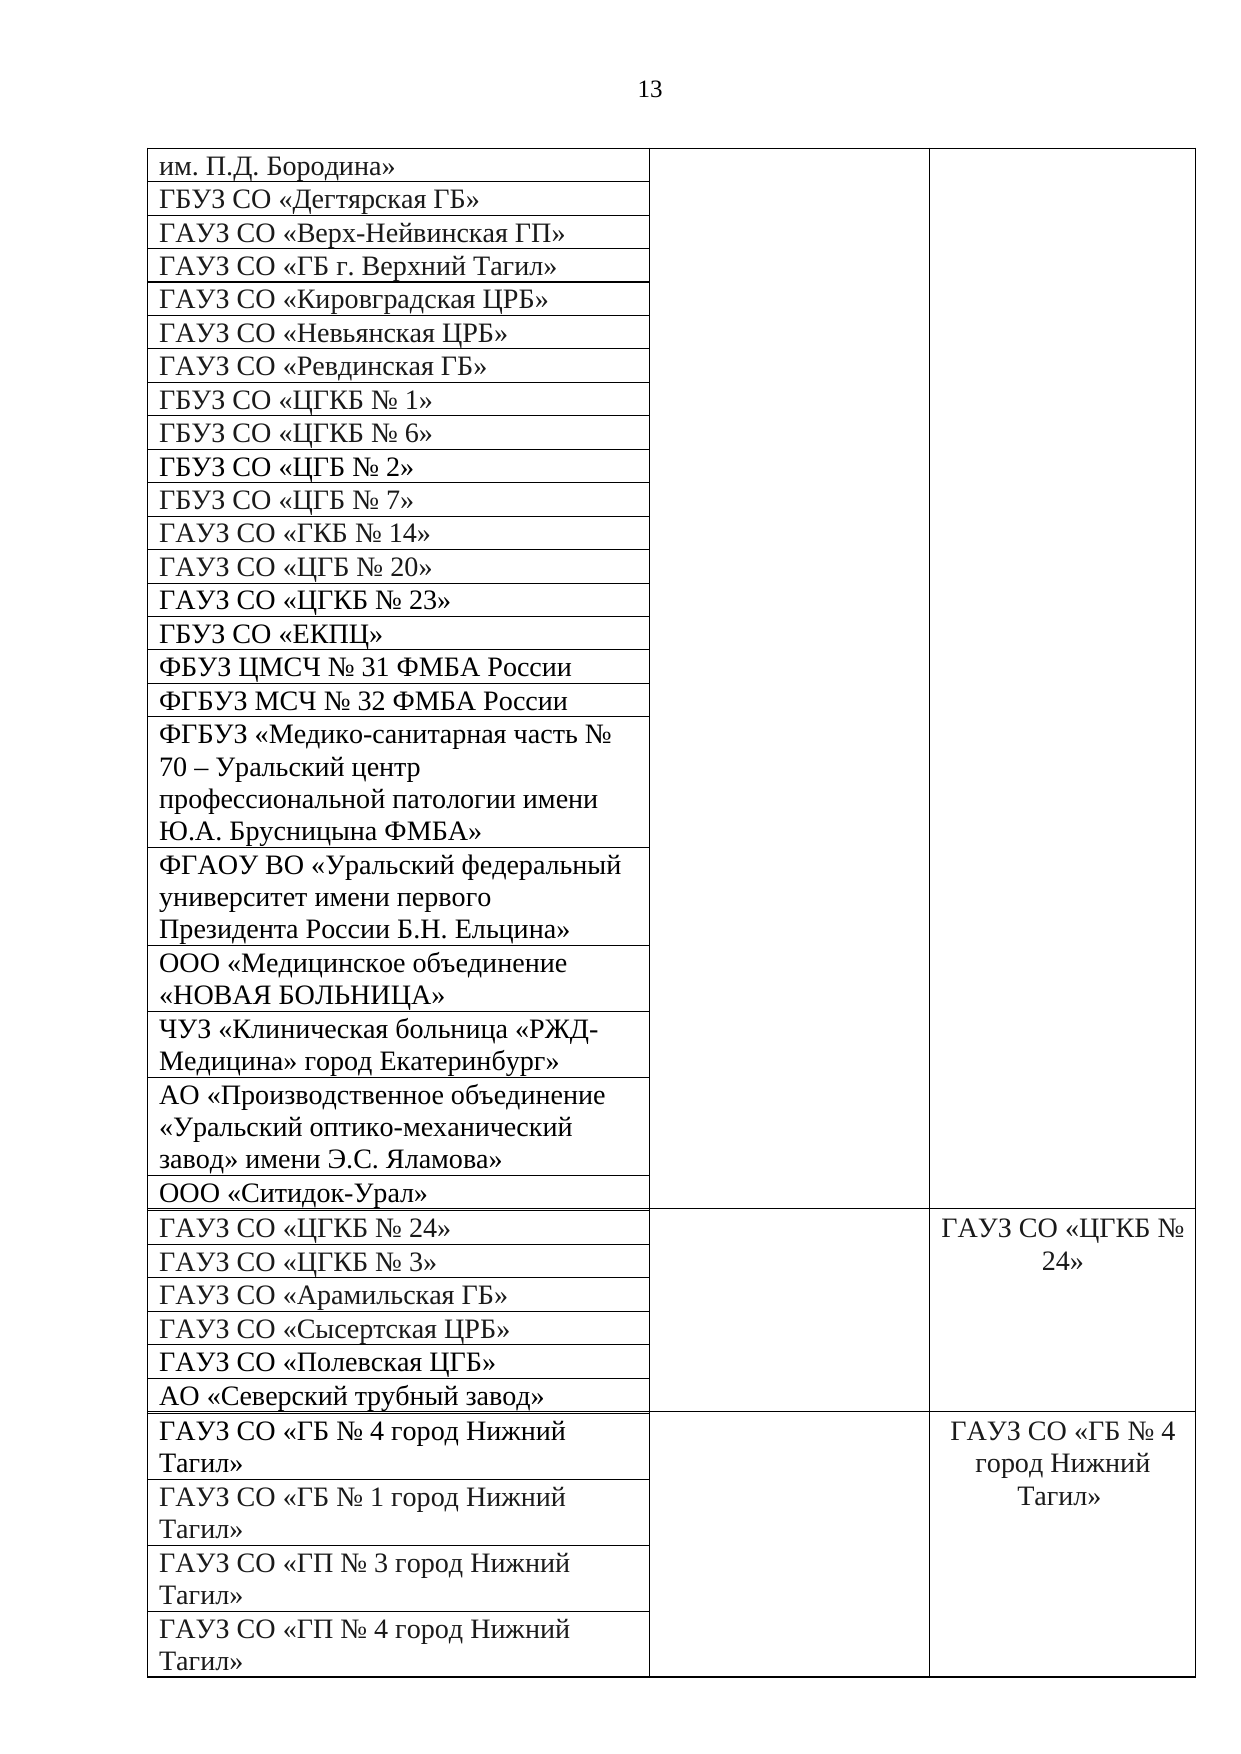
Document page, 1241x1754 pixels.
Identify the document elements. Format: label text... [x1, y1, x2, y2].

table_cell ГАУЗ СО «Невьянская ЦРБ» [148, 316, 649, 348]
table_cell ГАУЗ СО «Арамильская ГБ» [148, 1278, 649, 1311]
table_cell АО «Северский трубный завод» [148, 1379, 649, 1411]
table_cell ФГАОУ ВО «Уральский федеральный университет имени первого Президента России Б.Н. Ельцина» [148, 848, 649, 945]
table_cell ГАУЗ СО «ГБ № 1 город Нижний Тагил» [148, 1480, 649, 1545]
table_cell ГБУЗ СО «ЦГКБ № 1» [148, 383, 649, 415]
table_cell ГАУЗ СО «ЦГКБ № 3» [148, 1245, 649, 1277]
table_cell ГАУЗ СО «ГКБ № 14» [148, 517, 649, 549]
table_cell ГАУЗ СО «ГБ № 4 город Нижний Тагил» [930, 1412, 1195, 1676]
table_cell ГАУЗ СО «ГБ г. Верхний Тагил» [148, 249, 649, 281]
table_cell ГАУЗ СО «ЦГКБ № 24» [148, 1211, 649, 1244]
table_cell ГАУЗ СО «ГБ № 4 город Нижний Тагил» [148, 1414, 649, 1479]
table_cell ГАУЗ СО «Кировградская ЦРБ» [148, 283, 649, 315]
table_cell ГАУЗ СО «ЦГКБ № 24» [930, 1209, 1195, 1411]
table_cell им. П.Д. Бородина» [148, 149, 649, 181]
table_cell ООО «Медицинское объединение «НОВАЯ БОЛЬНИЦА» [148, 946, 649, 1011]
table_cell ГБУЗ СО «ЦГКБ № 6» [148, 416, 649, 449]
table_cell ГАУЗ СО «ЦГБ № 20» [148, 550, 649, 582]
table_cell ООО «Ситидок-Урал» [148, 1176, 649, 1208]
table_cell ГАУЗ СО «ЦГКБ № 23» [148, 584, 649, 616]
table_cell ГАУЗ СО «Сысертская ЦРБ» [148, 1312, 649, 1344]
table_cell [650, 1209, 929, 1411]
table_cell ГБУЗ СО «Дегтярская ГБ» [148, 182, 649, 214]
table_cell ФГБУЗ «Медико-санитарная часть № 70 – Уральский центр профессиональной патологии имени Ю.А. Брусницына ФМБА» [148, 717, 649, 847]
table_cell ГБУЗ СО «ЕКПЦ» [148, 617, 649, 649]
table_cell ГАУЗ СО «Верх-Нейвинская ГП» [148, 216, 649, 248]
table_cell ГАУЗ СО «Полевская ЦГБ» [148, 1345, 649, 1378]
table_cell ГАУЗ СО «Ревдинская ГБ» [148, 349, 649, 382]
table_cell ЧУЗ «Клиническая больница «РЖД-Медицина» город Екатеринбург» [148, 1012, 649, 1077]
table_cell ФГБУЗ МСЧ № 32 ФМБА России [148, 684, 649, 716]
table_cell ГАУЗ СО «ГП № 4 город Нижний Тагил» [148, 1612, 649, 1676]
table_cell ГБУЗ СО «ЦГБ № 7» [148, 483, 649, 516]
table_cell ФБУЗ ЦМСЧ № 31 ФМБА России [148, 650, 649, 683]
table_cell АО «Производственное объединение «Уральский оптико-механический завод» имени Э.С. Яламова» [148, 1078, 649, 1175]
table_cell [650, 1412, 929, 1676]
table_cell ГБУЗ СО «ЦГБ № 2» [148, 450, 649, 482]
table_cell ГАУЗ СО «ГП № 3 город Нижний Тагил» [148, 1546, 649, 1611]
